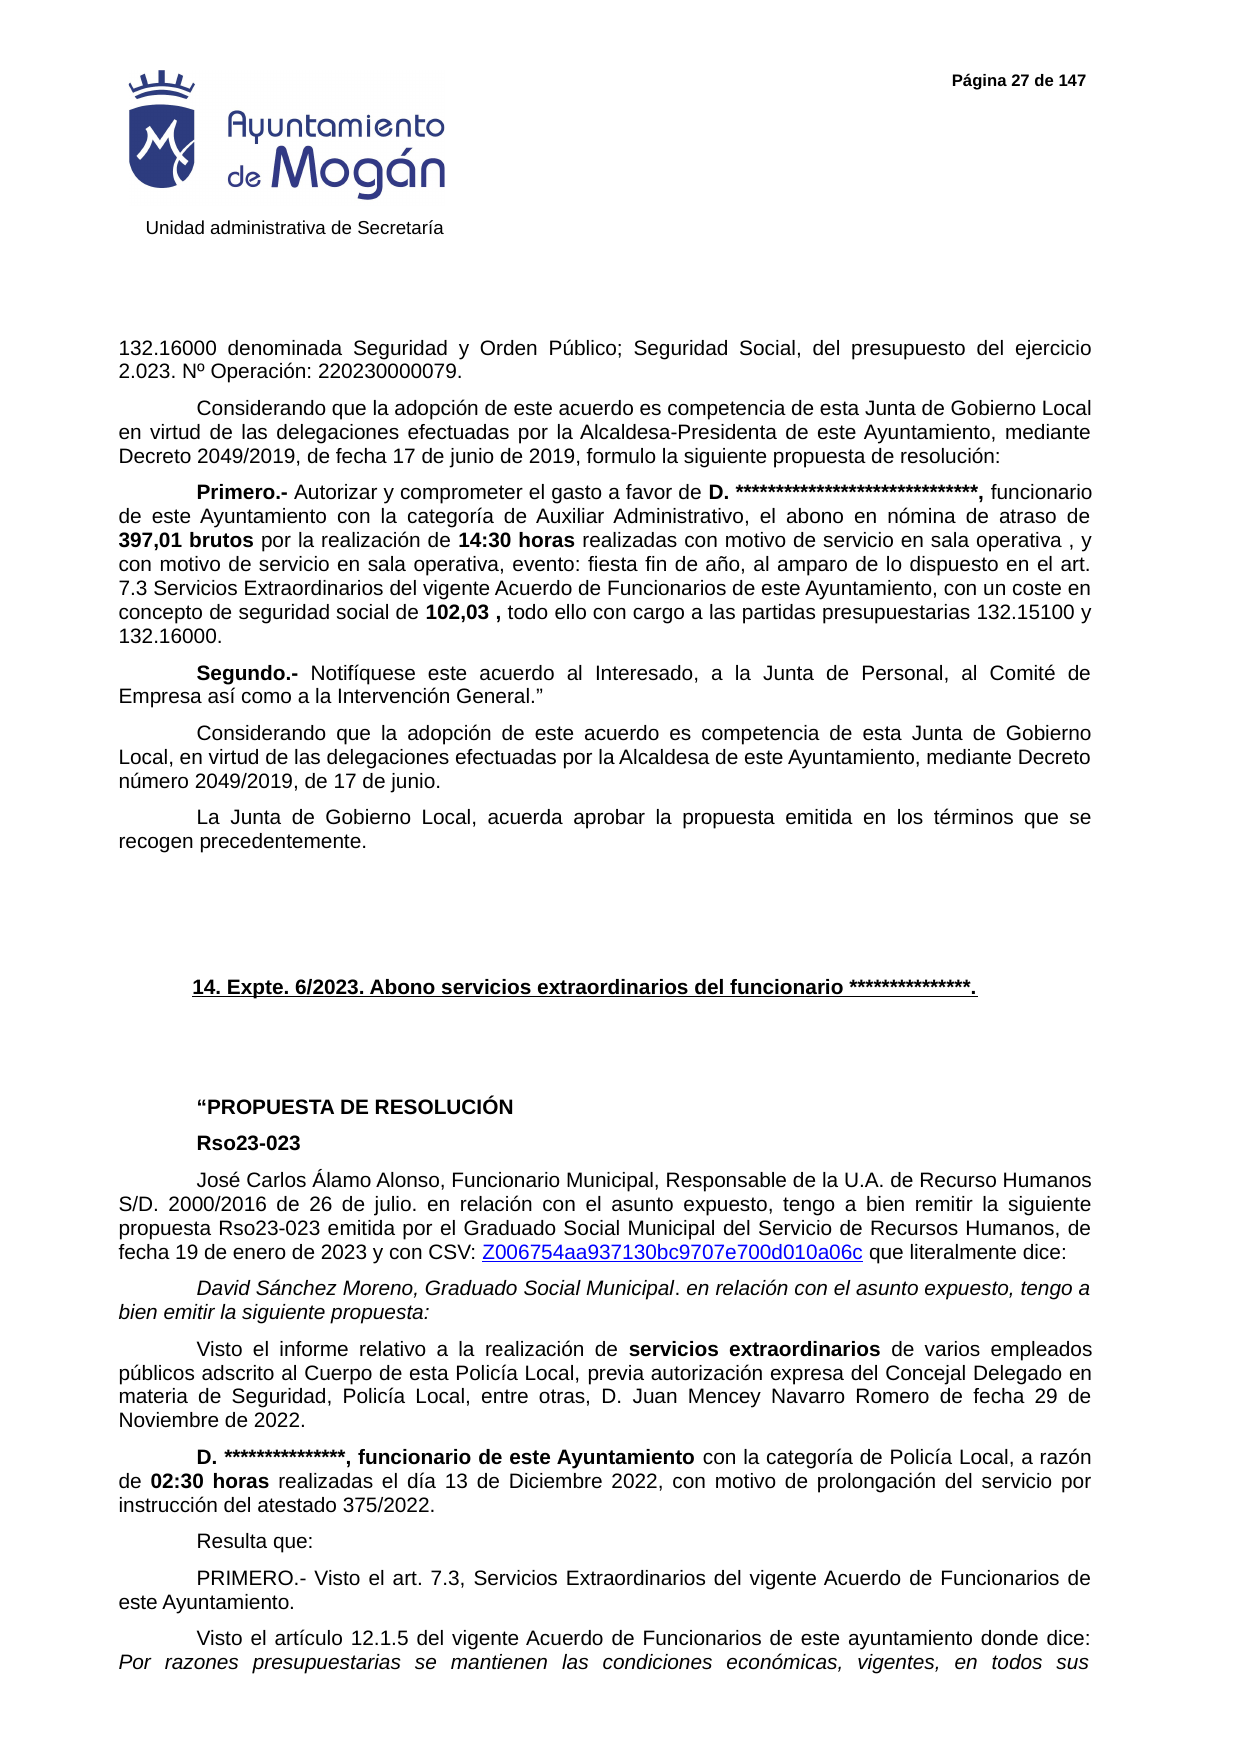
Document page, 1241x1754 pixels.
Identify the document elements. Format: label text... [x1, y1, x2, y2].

picture [128, 70, 445, 206]
text Visto el informe relativo a la realización de servicios extraordinarios de varios empleados públicos adscrito al Cuerpo de esta Policía Local, previa autorización expresa del Concejal Delegado en materia de Seguridad, Policía Local, entre otras, D. Juan Mencey Navarro Romero de fecha 29 de Noviembre de 2022. [118, 1336, 1092, 1432]
text “PROPUESTA DE RESOLUCIÓN [118, 1095, 1092, 1119]
text Primero.- Autorizar y comprometer el gasto a favor de D. ******************************, funcionario de este Ayuntamiento con la categoría de Auxiliar Administrativo, el abono en nómina de atraso de 397,01 brutos por la realización de 14:30 horas realizadas con motivo de servicio en sala operativa , y con motivo de servicio en sala operativa, evento: fiesta fin de año, al amparo de lo dispuesto en el art. 7.3 Servicios Extraordinarios del vigente Acuerdo de Funcionarios de este Ayuntamiento, con un coste en concepto de seguridad social de 102,03 , todo ello con cargo a las partidas presupuestarias 132.15100 y 132.16000. [118, 480, 1092, 648]
text 14. Expte. 6/2023. Abono servicios extraordinarios del funcionario ***************. [118, 975, 1092, 999]
text D. ***************, funcionario de este Ayuntamiento con la categoría de Policía Local, a razón de 02:30 horas realizadas el día 13 de Diciembre 2022, con motivo de prolongación del servicio por instrucción del atestado 375/2022. [118, 1445, 1092, 1517]
text David Sánchez Moreno, Graduado Social Municipal. en relación con el asunto expuesto, tengo a bien emitir la siguiente propuesta: [118, 1276, 1092, 1324]
text 132.16000 denominada Seguridad y Orden Público; Seguridad Social, del presupuesto del ejercicio 2.023. Nº Operación: 220230000079. [118, 335, 1092, 383]
text Considerando que la adopción de este acuerdo es competencia de esta Junta de Gobierno Local, en virtud de las delegaciones efectuadas por la Alcaldesa de este Ayuntamiento, mediante Decreto número 2049/2019, de 17 de junio. [118, 721, 1092, 793]
text Considerando que la adopción de este acuerdo es competencia de esta Junta de Gobierno Local en virtud de las delegaciones efectuadas por la Alcaldesa-Presidenta de este Ayuntamiento, mediante Decreto 2049/2019, de fecha 17 de junio de 2019, formulo la siguiente propuesta de resolución: [118, 396, 1092, 468]
text José Carlos Álamo Alonso, Funcionario Municipal, Responsable de la U.A. de Recurso Humanos S/D. 2000/2016 de 26 de julio. en relación con el asunto expuesto, tengo a bien remitir la siguiente propuesta Rso23-023 emitida por el Graduado Social Municipal del Servicio de Recursos Humanos, de fecha 19 de enero de 2023 y con CSV: Z006754aa937130bc9707e700d010a06c que literalmente dice: [118, 1168, 1092, 1263]
text Segundo.- Notifíquese este acuerdo al Interesado, a la Junta de Personal, al Comité de Empresa así como a la Intervención General.” [118, 660, 1092, 708]
text Resulta que: [118, 1529, 1092, 1553]
text Rso23-023 [118, 1131, 1092, 1155]
text PRIMERO.- Visto el art. 7.3, Servicios Extraordinarios del vigente Acuerdo de Funcionarios de este Ayuntamiento. [118, 1566, 1092, 1613]
text La Junta de Gobierno Local, acuerda aprobar la propuesta emitida en los términos que se recogen precedentemente. [118, 805, 1092, 853]
text Visto el artículo 12.1.5 del vigente Acuerdo de Funcionarios de este ayuntamiento donde dice: Por razones presupuestarias se mantienen las condiciones económicas, vigentes, en todos sus [118, 1626, 1092, 1674]
